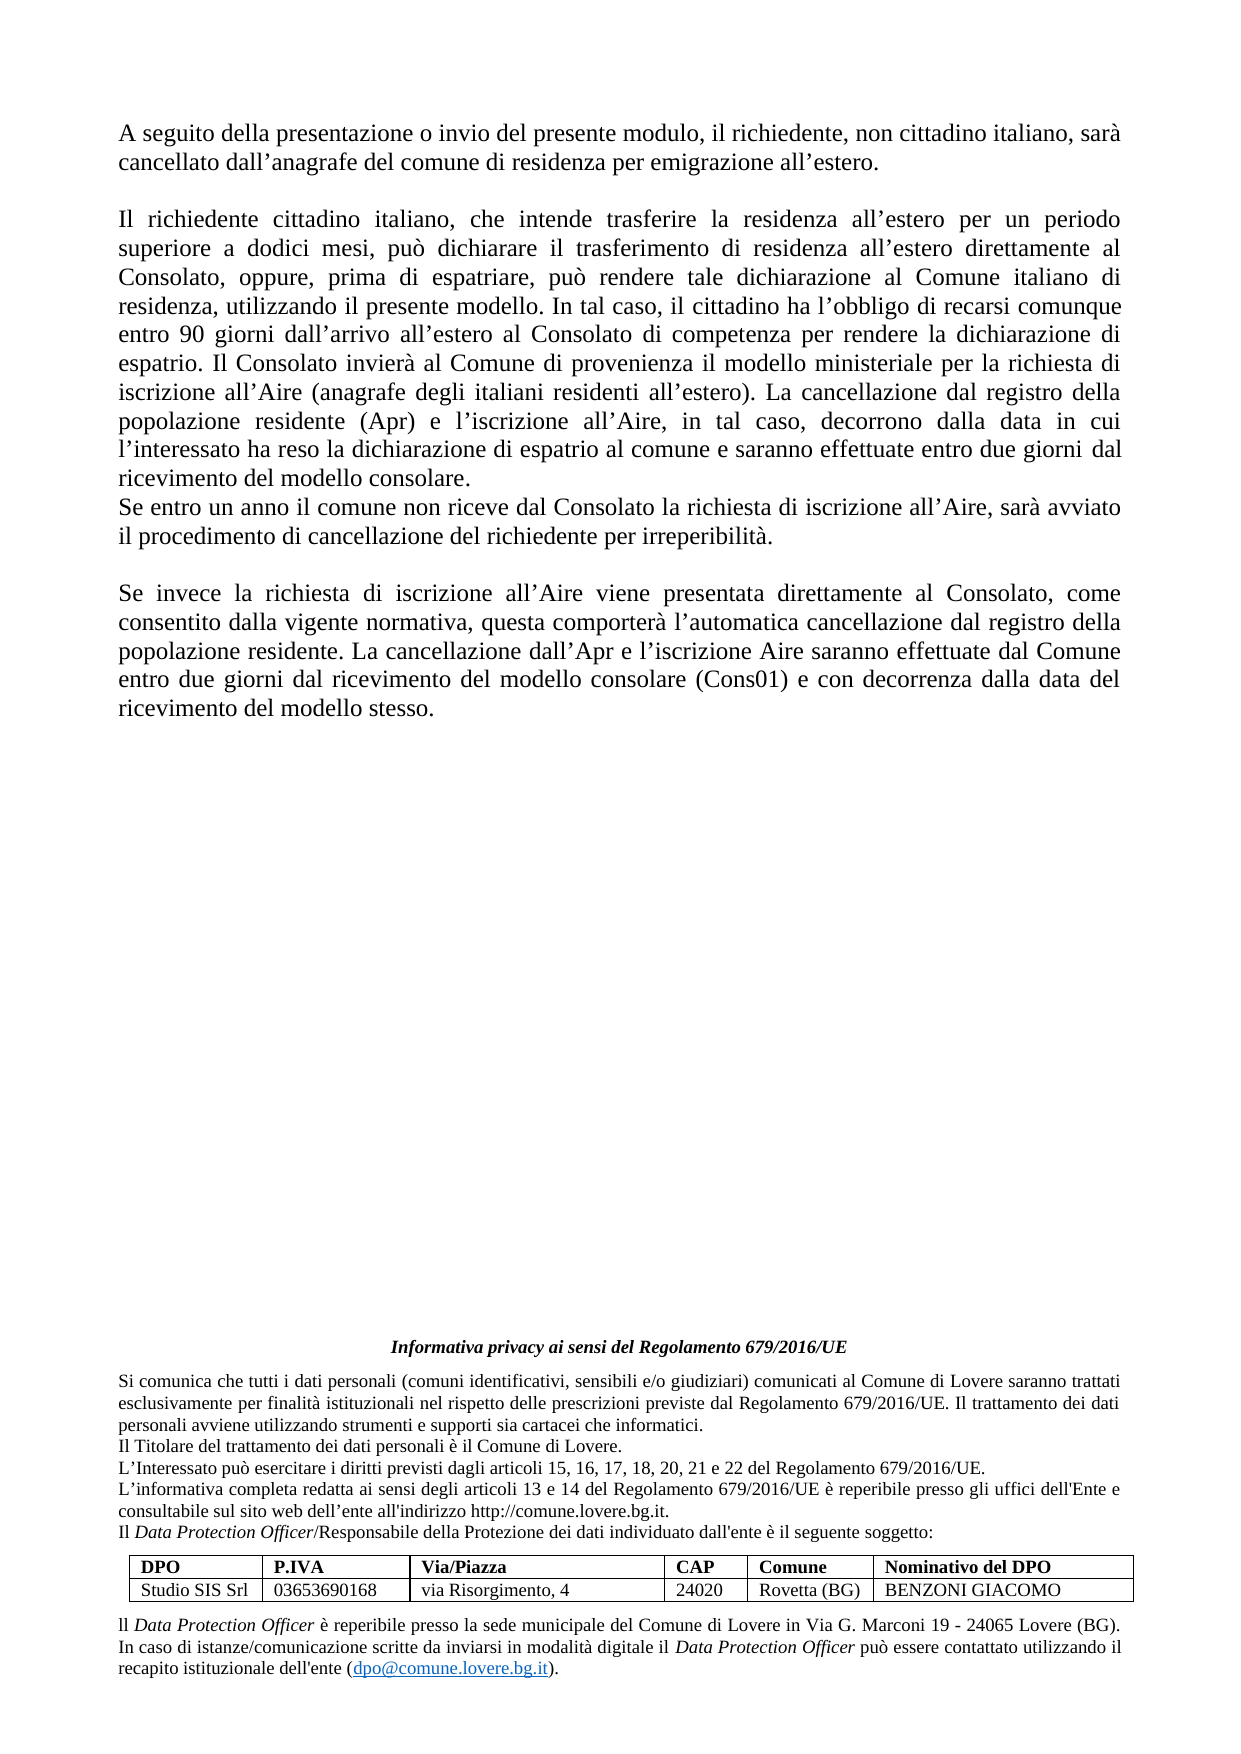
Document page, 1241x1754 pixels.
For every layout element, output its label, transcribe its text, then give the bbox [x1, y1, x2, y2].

text Il richiedente cittadino italiano, che intende trasferire la residenza all’estero per un periodo superiore a dodici mesi, può dichiarare il trasferimento di residenza all’estero direttamente al Consolato, oppure, prima di espatriare, può rendere tale dichiarazione al Comune italiano di residenza, utilizzando il presente modello. In tal caso, il cittadino ha l’obbligo di recarsi comunque entro 90 giorni dall’arrivo all’estero al Consolato di competenza per rendere la dichiarazione di espatrio. Il Consolato invierà al Comune di provenienza il modello ministeriale per la richiesta di iscrizione all’Aire (anagrafe degli italiani residenti all’estero). La cancellazione dal registro della popolazione residente (Apr) e l’iscrizione all’Aire, in tal caso, decorrono dalla data in cui l’interessato ha reso la dichiarazione di espatrio al comune e saranno effettuate entro due giorni dal ricevimento del modello consolare. [118, 204, 1122, 492]
table_cell Rovetta (BG) [748, 1579, 873, 1601]
text Il Data Protection Officer/Responsabile della Protezione dei dati individuato dall'ente è il seguente soggetto: [118, 1521, 1122, 1543]
table_cell Studio SIS Srl [130, 1579, 262, 1601]
table_header P.IVA [263, 1556, 409, 1578]
table_cell 03653690168 [263, 1579, 409, 1601]
table_cell BENZONI GIACOMO [874, 1579, 1133, 1601]
table_header DPO [130, 1556, 262, 1578]
table_header Via/Piazza [411, 1556, 664, 1578]
text Il Titolare del trattamento dei dati personali è il Comune di Lovere. [118, 1435, 1122, 1457]
table_cell 24020 [665, 1579, 747, 1601]
text ll Data Protection Officer è reperibile presso la sede municipale del Comune di Lovere in Via G. Marconi 19 - 24065 Lovere (BG). In caso di istanze/comunicazione scritte da inviarsi in modalità digitale il Data Protection Officer può essere contattato utilizzando il recapito istituzionale dell'ente (dpo@comune.lovere.bg.it). [118, 1614, 1122, 1679]
table_cell via Risorgimento, 4 [411, 1579, 664, 1601]
table_header Comune [748, 1556, 873, 1578]
text Se entro un anno il comune non riceve dal Consolato la richiesta di iscrizione all’Aire, sarà avviato il procedimento di cancellazione del richiedente per irreperibilità. [118, 492, 1122, 549]
text Informativa privacy ai sensi del Regolamento 679/2016/UE [118, 1336, 1122, 1358]
text Si comunica che tutti i dati personali (comuni identificativi, sensibili e/o giudiziari) comunicati al Comune di Lovere saranno trattati esclusivamente per finalità istituzionali nel rispetto delle prescrizioni previste dal Regolamento 679/2016/UE. Il trattamento dei dati personali avviene utilizzando strumenti e supporti sia cartacei che informatici. [118, 1370, 1122, 1435]
text L’Interessato può esercitare i diritti previsti dagli articoli 15, 16, 17, 18, 20, 21 e 22 del Regolamento 679/2016/UE. [118, 1457, 1122, 1478]
text A seguito della presentazione o invio del presente modulo, il richiedente, non cittadino italiano, sarà cancellato dall’anagrafe del comune di residenza per emigrazione all’estero. [118, 118, 1122, 176]
text Se invece la richiesta di iscrizione all’Aire viene presentata direttamente al Consolato, come consentito dalla vigente normativa, questa comporterà l’automatica cancellazione dal registro della popolazione residente. La cancellazione dall’Apr e l’iscrizione Aire saranno effettuate dal Comune entro due giorni dal ricevimento del modello consolare (Cons01) e con decorrenza dalla data del ricevimento del modello stesso. [118, 578, 1122, 722]
table_header Nominativo del DPO [874, 1556, 1133, 1578]
text L’informativa completa redatta ai sensi degli articoli 13 e 14 del Regolamento 679/2016/UE è reperibile presso gli uffici dell'Ente e consultabile sul sito web dell’ente all'indirizzo http://comune.lovere.bg.it. [118, 1478, 1122, 1521]
table_header CAP [665, 1556, 747, 1578]
